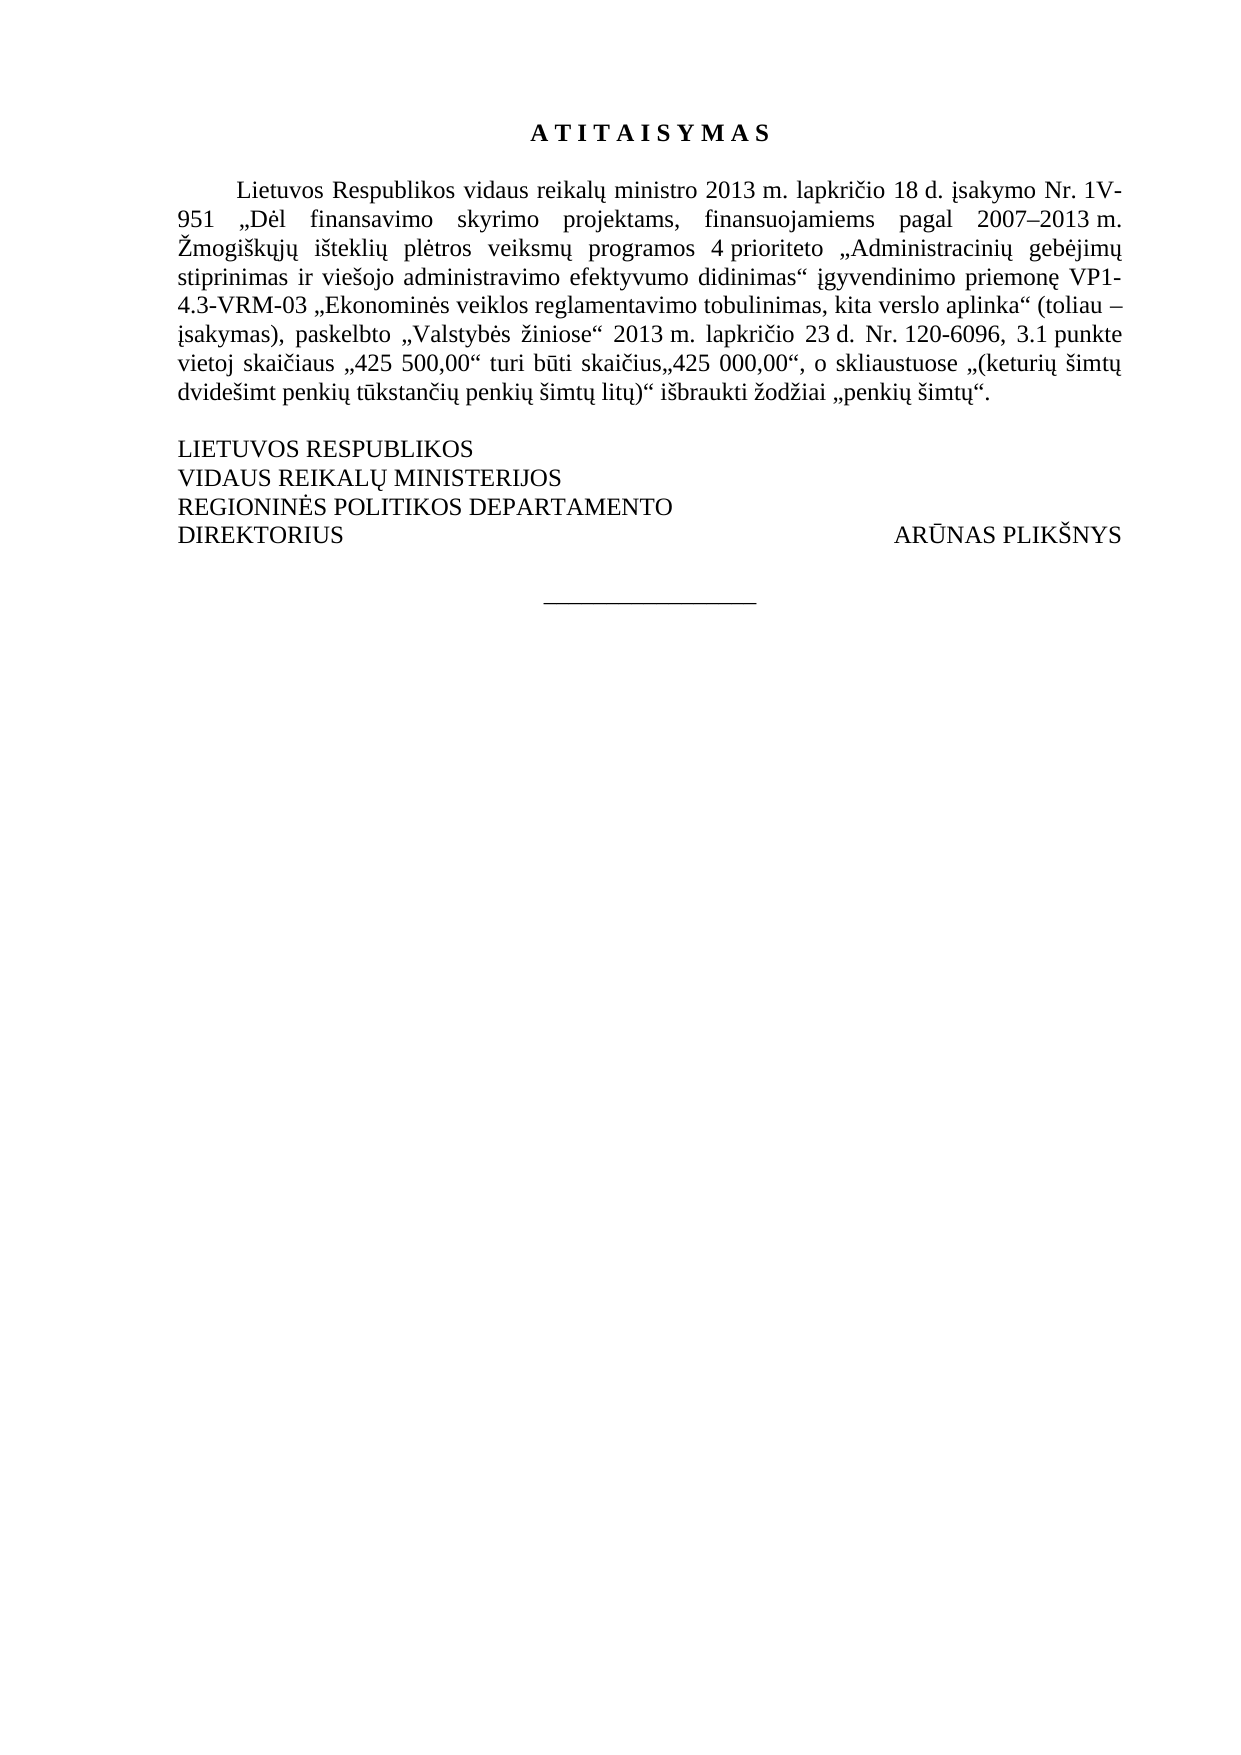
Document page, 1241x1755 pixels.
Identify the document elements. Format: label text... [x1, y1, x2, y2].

text LIETUVOS RESPUBLIKOS [177, 434, 1122, 463]
text VIDAUS REIKALŲ MINISTERIJOS [177, 463, 1122, 492]
text REGIONINĖS POLITIKOS DEPARTAMENTO [177, 492, 1122, 521]
text _________________ [177, 578, 1122, 607]
text Lietuvos Respublikos vidaus reikalų ministro 2013 m. lapkričio 18 d. įsakymo Nr. 1V-951 „Dėl finansavimo skyrimo projektams, finansuojamiems pagal 2007–2013 m. Žmogiškųjų išteklių plėtros veiksmų programos 4 prioriteto „Administracinių gebėjimų stiprinimas ir viešojo administravimo efektyvumo didinimas“ įgyvendinimo priemonę VP1-4.3-VRM-03 „Ekonominės veiklos reglamentavimo tobulinimas, kita verslo aplinka“ (toliau – įsakymas), paskelbto „Valstybės žiniose“ 2013 m. lapkričio 23 d. Nr. 120-6096, 3.1 punkte vietoj skaičiaus „425 500,00“ turi būti skaičius„425 000,00“, o skliaustuose „(keturių šimtų dvidešimt penkių tūkstančių penkių šimtų litų)“ išbraukti žodžiai „penkių šimtų“. [177, 176, 1122, 406]
text Direktorius Arūnas Plikšnys [177, 521, 1122, 549]
text ATITAISYMAS [177, 118, 1122, 147]
